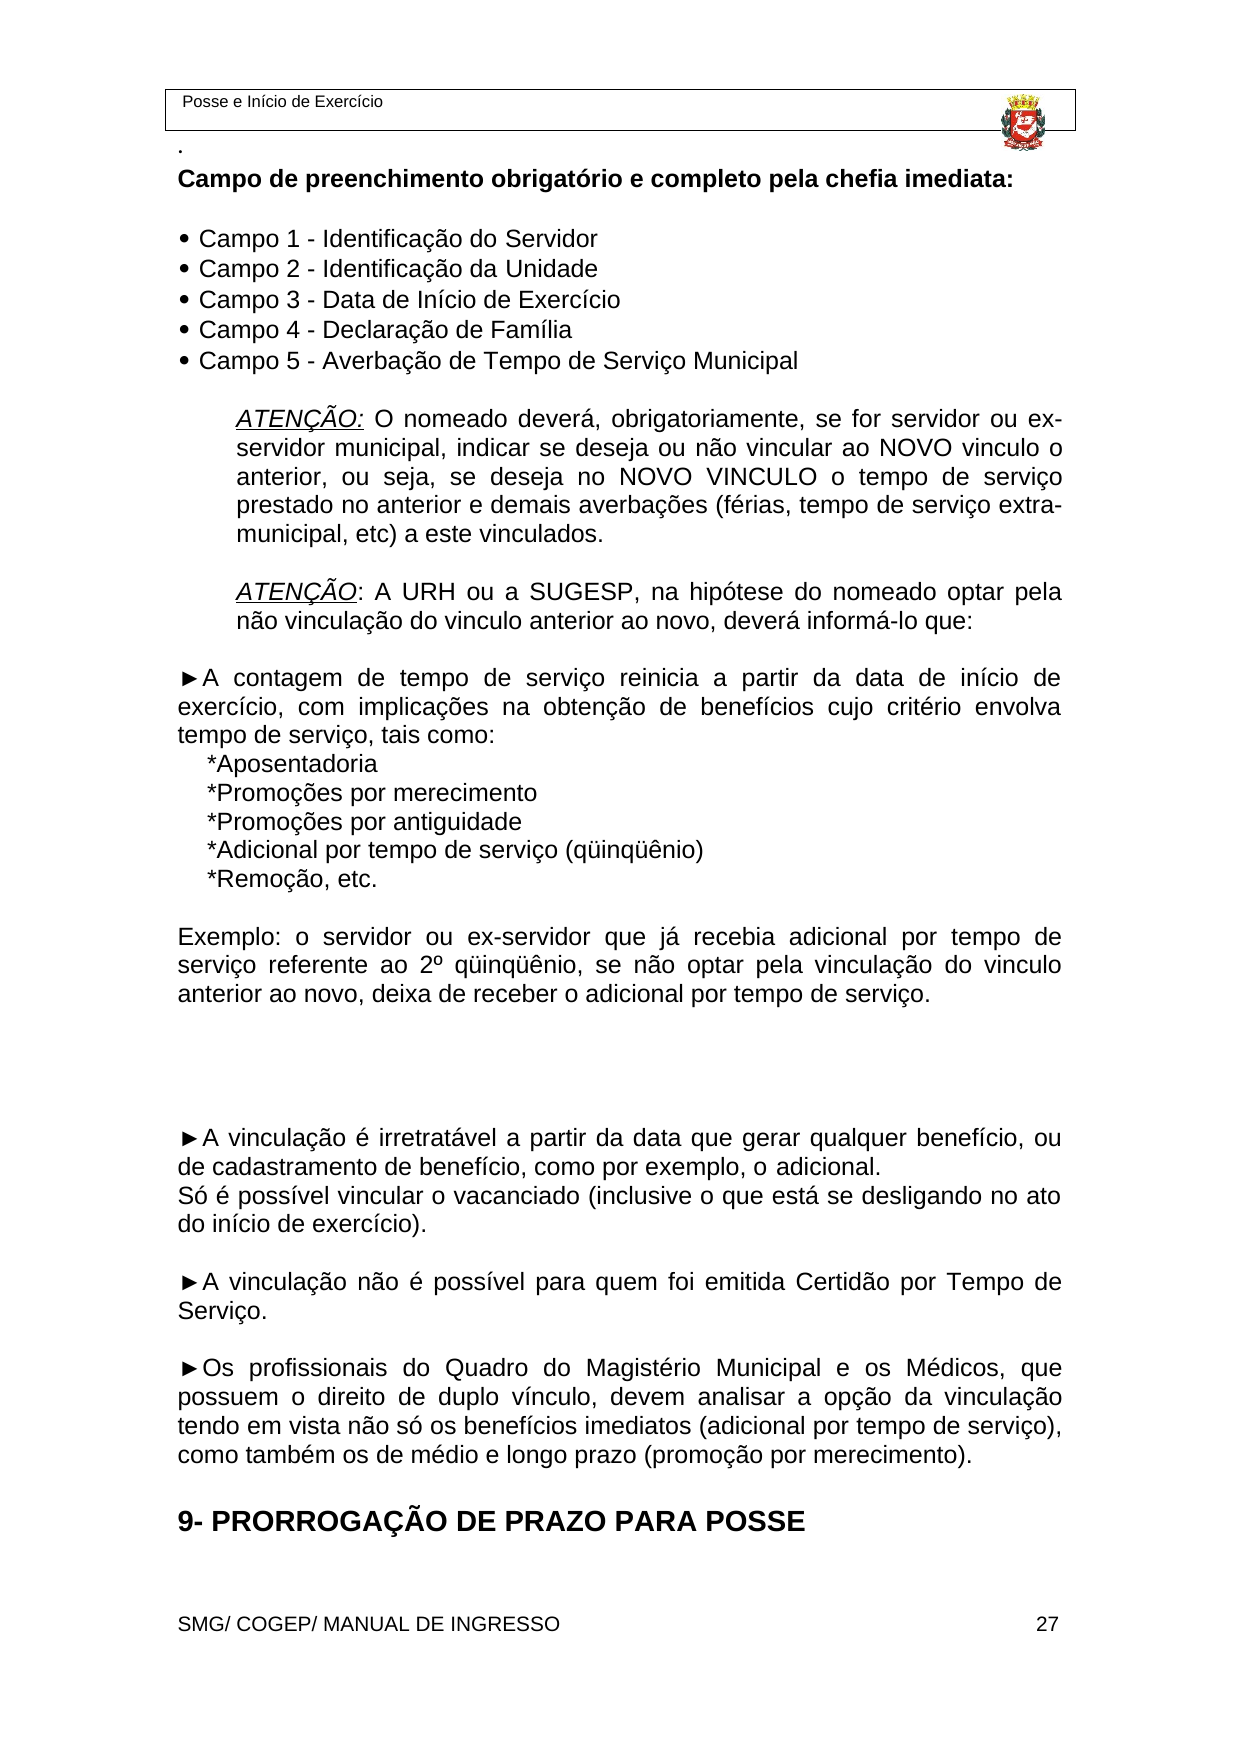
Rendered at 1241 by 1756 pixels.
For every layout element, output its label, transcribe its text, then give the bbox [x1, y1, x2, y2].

list Campo 3 - Data de Início de Exercício [180, 284, 1076, 314]
list Campo 5 - Averbação de Tempo de Serviço Municipal [180, 345, 1076, 375]
text *Aposentadoria [207, 749, 1076, 778]
text Exemplo: o servidor ou ex-servidor que já recebia adicional por tempo de serviço referente ao 2º qüinqüênio, se não optar pela vinculação do vinculo anterior ao novo, deixa de receber o adicional por tempo de serviço. [177, 922, 1063, 1008]
subtitle 9- PRORROGAÇÃO DE PRAZO PARA POSSE [177, 1504, 1076, 1537]
text ATENÇÃO: O nomeado deverá, obrigatoriamente, se for servidor ou ex- servidor municipal, indicar se deseja ou não vincular ao NOVO vinculo o anterior, ou seja, se deseja no NOVO VINCULO o tempo de serviço prestado no anterior e demais averbações (férias, tempo de serviço extra- municipal, etc) a este vinculados. [236, 404, 1064, 548]
text *Promoções por antiguidade [207, 807, 1076, 835]
text *Promoções por merecimento [207, 778, 1076, 807]
text ATENÇÃO: A URH ou a SUGESP, na hipótese do nomeado optar pela não vinculação do vinculo anterior ao novo, deverá informá-lo que: [236, 577, 1064, 634]
text ►Os profissionais do Quadro do Magistério Municipal e os Médicos, que possuem o direito de duplo vínculo, devem analisar a opção da vinculação tendo em vista não só os benefícios imediatos (adicional por tempo de serviço), como também os de médio e longo prazo (promoção por merecimento). [177, 1353, 1063, 1468]
text ►A contagem de tempo de serviço reinicia a partir da data de início de exercício, com implicações na obtenção de benefícios cujo critério envolva tempo de serviço, tais como: [177, 663, 1063, 749]
text Só é possível vincular o vacanciado (inclusive o que está se desligando no ato do início de exercício). [177, 1181, 1063, 1238]
text ►A vinculação é irretratável a partir da data que gerar qualquer benefício, ou de cadastramento de benefício, como por exemplo, o adicional. [177, 1123, 1063, 1181]
list Campo 2 - Identificação da Unidade [180, 253, 1076, 284]
subtitle Campo de preenchimento obrigatório e completo pela chefia imediata: [177, 164, 1076, 193]
list Campo 1 - Identificação do Servidor [180, 223, 1076, 253]
text *Remoção, etc. [207, 864, 1076, 893]
list Campo 4 - Declaração de Família [180, 314, 1076, 345]
text ►A vinculação não é possível para quem foi emitida Certidão por Tempo de Serviço. [177, 1267, 1064, 1324]
text *Adicional por tempo de serviço (qüinqüênio) [207, 835, 1076, 864]
